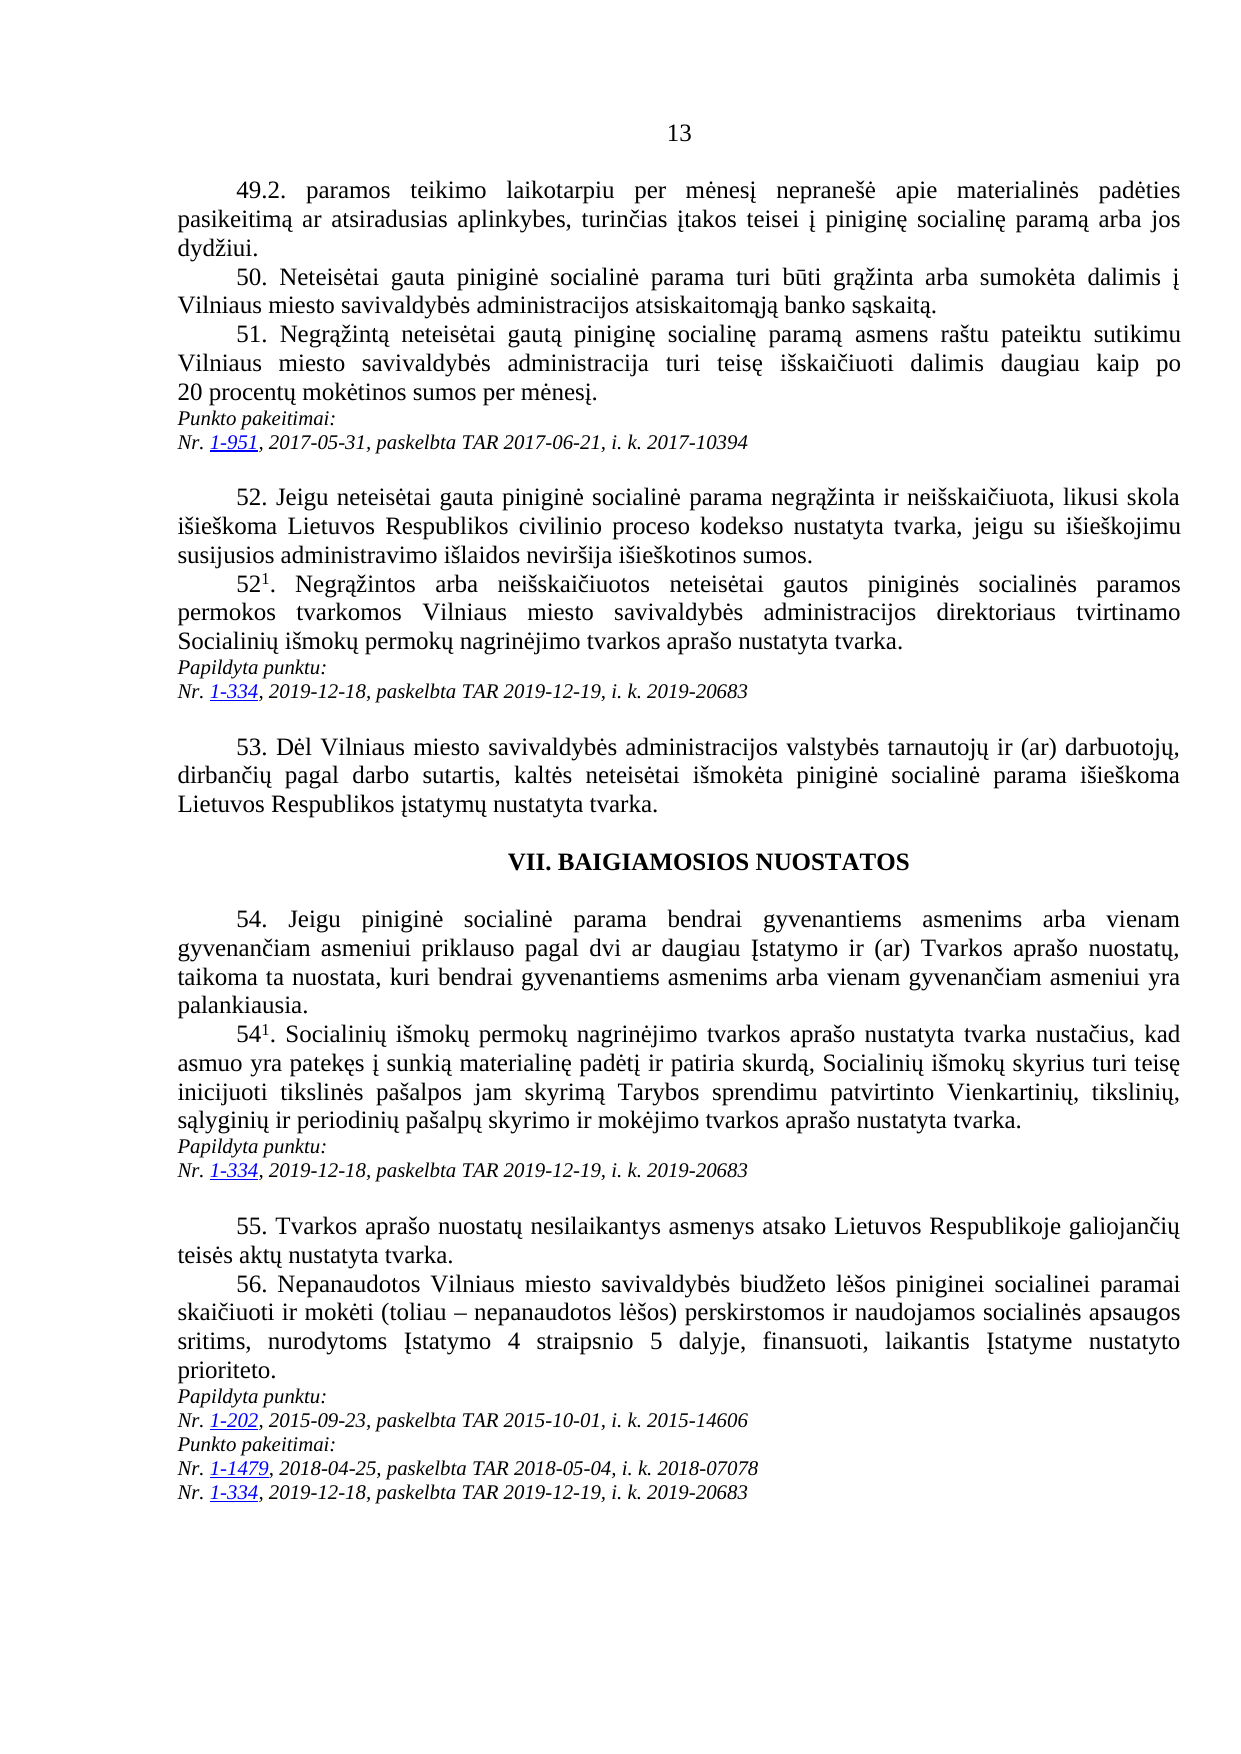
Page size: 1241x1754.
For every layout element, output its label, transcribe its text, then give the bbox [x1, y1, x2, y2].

text Nr. 1-334, 2019-12-18, paskelbta TAR 2019-12-19, i. k. 2019-20683 [177, 1158, 1181, 1182]
text VII. BAIGIAMOSIOS NUOSTATOS [177, 847, 1181, 876]
text 53. Dėl Vilniaus miesto savivaldybės administracijos valstybės tarnautojų ir (ar) darbuotojų, dirbančių pagal darbo sutartis, kaltės neteisėtai išmokėta piniginė socialinė parama išieškoma Lietuvos Respublikos įstatymų nustatyta tvarka. [177, 732, 1181, 818]
text Nr. 1-334, 2019-12-18, paskelbta TAR 2019-12-19, i. k. 2019-20683 [177, 679, 1181, 703]
text 56. Nepanaudotos Vilniaus miesto savivaldybės biudžeto lėšos piniginei socialinei paramai skaičiuoti ir mokėti (toliau – nepanaudotos lėšos) perskirstomos ir naudojamos socialinės apsaugos sritims, nurodytoms Įstatymo 4 straipsnio 5 dalyje, finansuoti, laikantis Įstatyme nustatyto prioriteto. [177, 1269, 1181, 1384]
text 54. Jeigu piniginė socialinė parama bendrai gyvenantiems asmenims arba vienam gyvenančiam asmeniui priklauso pagal dvi ar daugiau Įstatymo ir (ar) Tvarkos aprašo nuostatų, taikoma ta nuostata, kuri bendrai gyvenantiems asmenims arba vienam gyvenančiam asmeniui yra palankiausia. [177, 904, 1181, 1019]
text 49.2. paramos teikimo laikotarpiu per mėnesį nepranešė apie materialinės padėties pasikeitimą ar atsiradusias aplinkybes, turinčias įtakos teisei į piniginę socialinę paramą arba jos dydžiui. [177, 176, 1181, 262]
text 51. Negrąžintą neteisėtai gautą piniginę socialinę paramą asmens raštu pateiktu sutikimu Vilniaus miesto savivaldybės administracija turi teisę išskaičiuoti dalimis daugiau kaip po 20 procentų mokėtinos sumos per mėnesį. [177, 319, 1181, 406]
text Nr. 1-951, 2017-05-31, paskelbta TAR 2017-06-21, i. k. 2017-10394 [177, 430, 1181, 454]
text Nr. 1-334, 2019-12-18, paskelbta TAR 2019-12-19, i. k. 2019-20683 [177, 1480, 1181, 1504]
text 50. Neteisėtai gauta piniginė socialinė parama turi būti grąžinta arba sumokėta dalimis į Vilniaus miesto savivaldybės administracijos atsiskaitomąją banko sąskaitą. [177, 262, 1181, 319]
text Nr. 1-1479, 2018-04-25, paskelbta TAR 2018-05-04, i. k. 2018-07078 [177, 1456, 1181, 1480]
text 52. Jeigu neteisėtai gauta piniginė socialinė parama negrąžinta ir neišskaičiuota, likusi skola išieškoma Lietuvos Respublikos civilinio proceso kodekso nustatyta tvarka, jeigu su išieškojimu susijusios administravimo išlaidos neviršija išieškotinos sumos. [177, 482, 1181, 569]
text 541. Socialinių išmokų permokų nagrinėjimo tvarkos aprašo nustatyta tvarka nustačius, kad asmuo yra patekęs į sunkią materialinę padėtį ir patiria skurdą, Socialinių išmokų skyrius turi teisę inicijuoti tikslinės pašalpos jam skyrimą Tarybos sprendimu patvirtinto Vienkartinių, tikslinių, sąlyginių ir periodinių pašalpų skyrimo ir mokėjimo tvarkos aprašo nustatyta tvarka. [177, 1019, 1181, 1134]
text 521. Negrąžintos arba neišskaičiuotos neteisėtai gautos piniginės socialinės paramos permokos tvarkomos Vilniaus miesto savivaldybės administracijos direktoriaus tvirtinamo Socialinių išmokų permokų nagrinėjimo tvarkos aprašo nustatyta tvarka. [177, 569, 1181, 655]
text Papildyta punktu: [177, 655, 1181, 679]
text Punkto pakeitimai: [177, 1432, 1181, 1456]
text Papildyta punktu: [177, 1134, 1181, 1158]
text Nr. 1-202, 2015-09-23, paskelbta TAR 2015-10-01, i. k. 2015-14606 [177, 1408, 1181, 1432]
text Punkto pakeitimai: [177, 406, 1181, 430]
text 55. Tvarkos aprašo nuostatų nesilaikantys asmenys atsako Lietuvos Respublikoje galiojančių teisės aktų nustatyta tvarka. [177, 1211, 1181, 1269]
text Papildyta punktu: [177, 1384, 1181, 1408]
